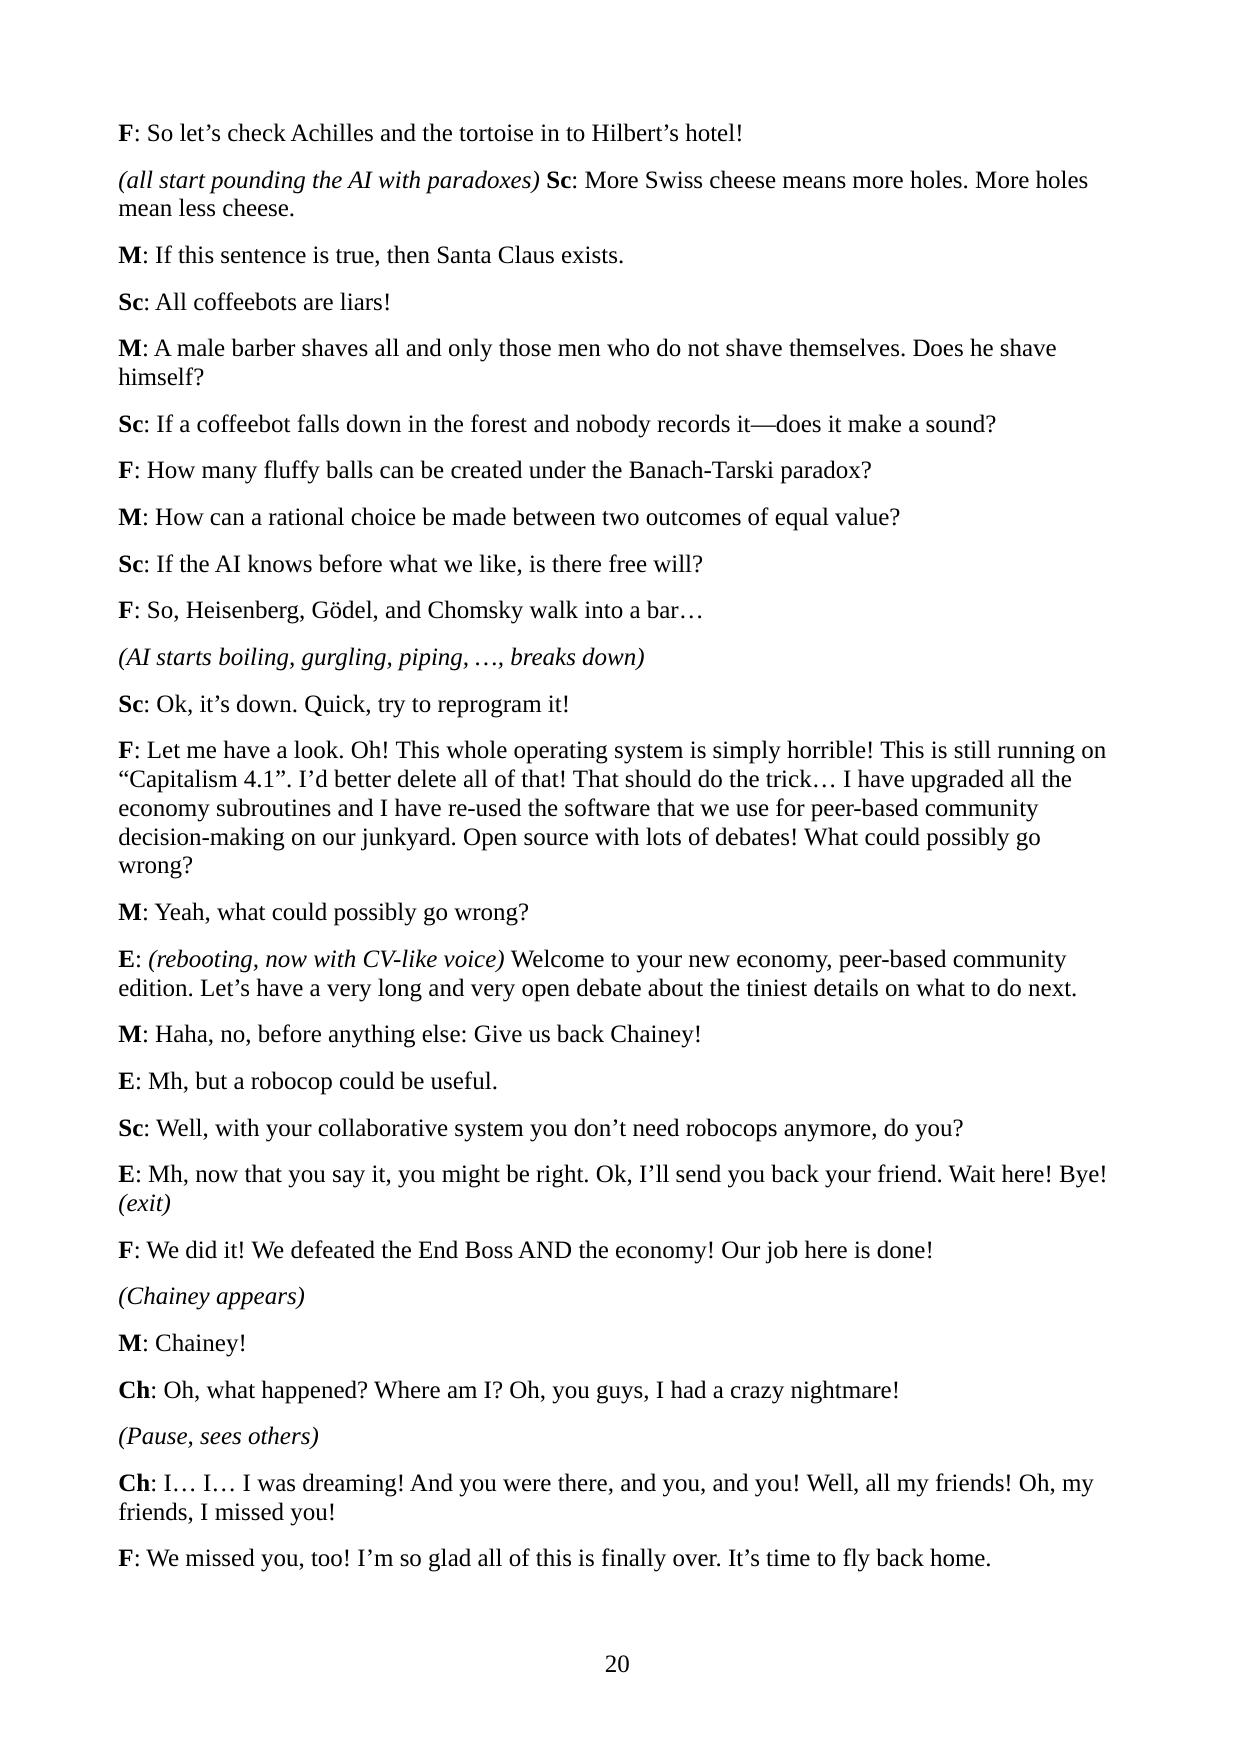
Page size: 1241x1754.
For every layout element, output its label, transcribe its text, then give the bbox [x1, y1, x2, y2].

text (Chainey appears) [118, 1281, 1122, 1310]
text Ch: Oh, what happened? Where am I? Oh, you guys, I had a crazy nightmare! [118, 1375, 1122, 1403]
text Sc: If the AI knows before what we like, is there free will? [118, 549, 1122, 578]
text F: We missed you, too! I’m so glad all of this is finally over. It’s time to fly back home. [118, 1543, 1122, 1572]
text Sc: Well, with your collaborative system you don’t need robocops anymore, do you? [118, 1113, 1122, 1141]
text Ch: I… I… I was dreaming! And you were there, and you, and you! Well, all my friends! Oh, my friends, I missed you! [118, 1468, 1122, 1526]
text Sc: Ok, it’s down. Quick, try to reprogram it! [118, 689, 1122, 718]
text F: So, Heisenberg, Gödel, and Chomsky walk into a bar… [118, 596, 1122, 624]
text (all start pounding the AI with paradoxes) Sc: More Swiss cheese means more holes. More holes mean less cheese. [118, 165, 1122, 222]
text (Pause, sees others) [118, 1421, 1122, 1450]
text M: How can a rational choice be made between two outcomes of equal value? [118, 502, 1122, 531]
text M: Haha, no, before anything else: Give us back Chainey! [118, 1019, 1122, 1048]
text (AI starts boiling, gurgling, piping, …, breaks down) [118, 642, 1122, 671]
text M: A male barber shaves all and only those men who do not shave themselves. Does he shave himself? [118, 333, 1122, 391]
text E: Mh, but a robocop could be useful. [118, 1066, 1122, 1095]
text M: If this sentence is true, then Santa Claus exists. [118, 240, 1122, 269]
text M: Yeah, what could possibly go wrong? [118, 897, 1122, 926]
text F: So let’s check Achilles and the tortoise in to Hilbert’s hotel! [118, 118, 1122, 147]
text F: Let me have a look. Oh! This whole operating system is simply horrible! This is still running on “Capitalism 4.1”. I’d better delete all of that! That should do the trick… I have upgraded all the economy subroutines and I have re-used the software that we use for peer-based community decision-making on our junkyard. Open source with lots of debates! What could possibly go wrong? [118, 736, 1122, 879]
text M: Chainey! [118, 1328, 1122, 1357]
text F: We did it! We defeated the End Boss AND the economy! Our job here is done! [118, 1235, 1122, 1263]
text Sc: All coffeebots are liars! [118, 287, 1122, 316]
text F: How many fluffy balls can be created under the Banach-Tarski paradox? [118, 456, 1122, 484]
text Sc: If a coffeebot falls down in the forest and nobody records it—does it make a sound? [118, 409, 1122, 438]
text E: (rebooting, now with CV-like voice) Welcome to your new economy, peer-based community edition. Let’s have a very long and very open debate about the tiniest details on what to do next. [118, 944, 1122, 1001]
text E: Mh, now that you say it, you might be right. Ok, I’ll send you back your friend. Wait here! Bye! (exit) [118, 1159, 1122, 1217]
